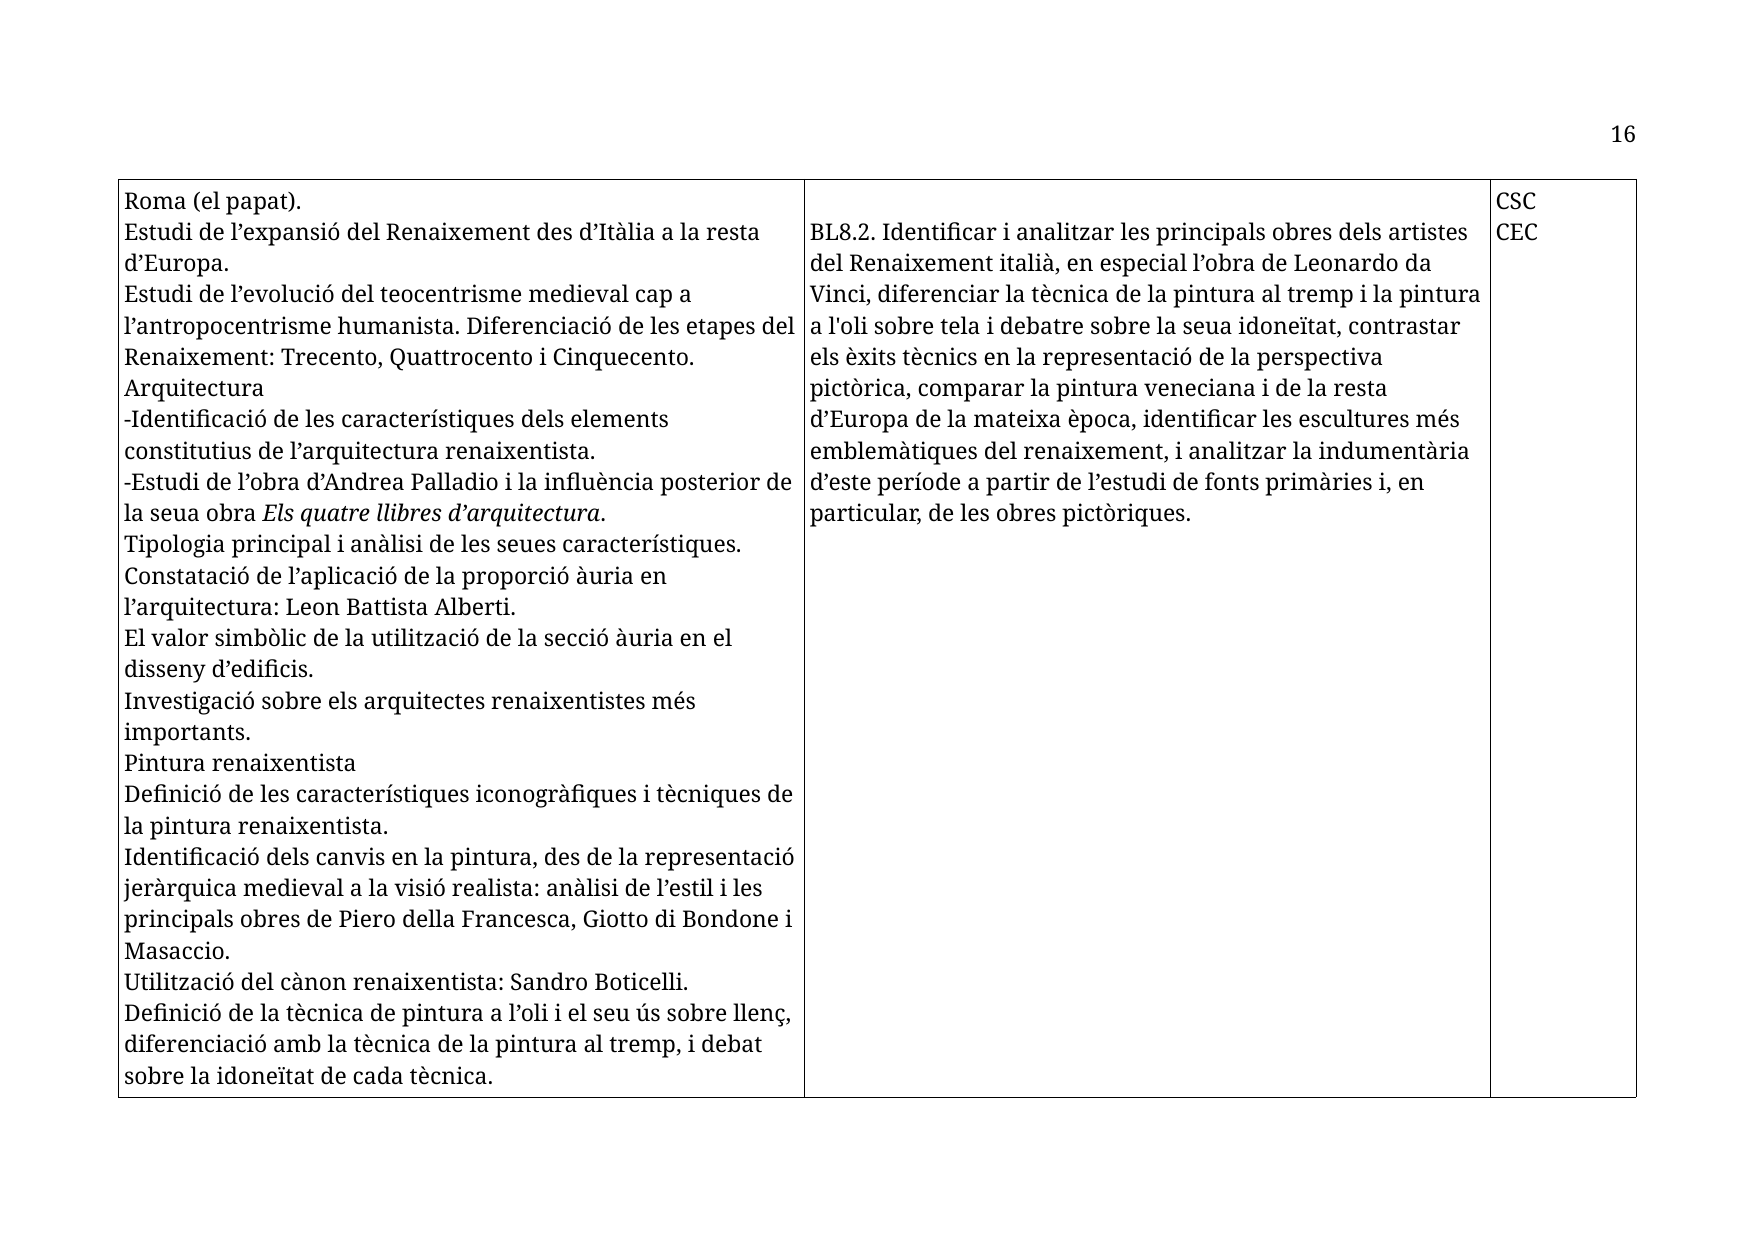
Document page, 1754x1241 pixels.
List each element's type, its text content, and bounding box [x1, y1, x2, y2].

table_cell Roma (el papat). Estudi de l’expansió del Renaixement des d’Itàlia a la resta d’Europa. Estudi de l’evolució del teocentrisme medieval cap a l’antropocentrisme humanista. Diferenciació de les etapes del Renaixement: Trecento, Quattrocento i Cinquecento. Arquitectura -Identificació de les característiques dels elements constitutius de l’arquitectura renaixentista. -Estudi de l’obra d’Andrea Palladio i la influència posterior de la seua obra Els quatre llibres d’arquitectura. Tipologia principal i anàlisi de les seues característiques. Constatació de l’aplicació de la proporció àuria en l’arquitectura: Leon Battista Alberti. El valor simbòlic de la utilització de la secció àuria en el disseny d’edificis. Investigació sobre els arquitectes renaixentistes més importants. Pintura renaixentista Definició de les característiques iconogràfiques i tècniques de la pintura renaixentista. Identificació dels canvis en la pintura, des de la representació jeràrquica medieval a la visió realista: anàlisi de l’estil i les principals obres de Piero della Francesca, Giotto di Bondone i Masaccio. Utilització del cànon renaixentista: Sandro Boticelli. Definició de la tècnica de pintura a l’oli i el seu ús sobre llenç, diferenciació amb la tècnica de la pintura al tremp, i debat sobre la idoneïtat de cada tècnica. [119, 180, 804, 1097]
table_cell BL8.2. Identificar i analitzar les principals obres dels artistes del Renaixement italià, en especial l’obra de Leonardo da Vinci, diferenciar la tècnica de la pintura al tremp i la pintura a l'oli sobre tela i debatre sobre la seua idoneïtat, contrastar els èxits tècnics en la representació de la perspectiva pictòrica, comparar la pintura veneciana i de la resta d’Europa de la mateixa època, identificar les escultures més emblemàtiques del renaixement, i analitzar la indumentària d’este període a partir de l’estudi de fonts primàries i, en particular, de les obres pictòriques. [805, 180, 1490, 1097]
table_cell CSC CEC [1491, 180, 1636, 1097]
